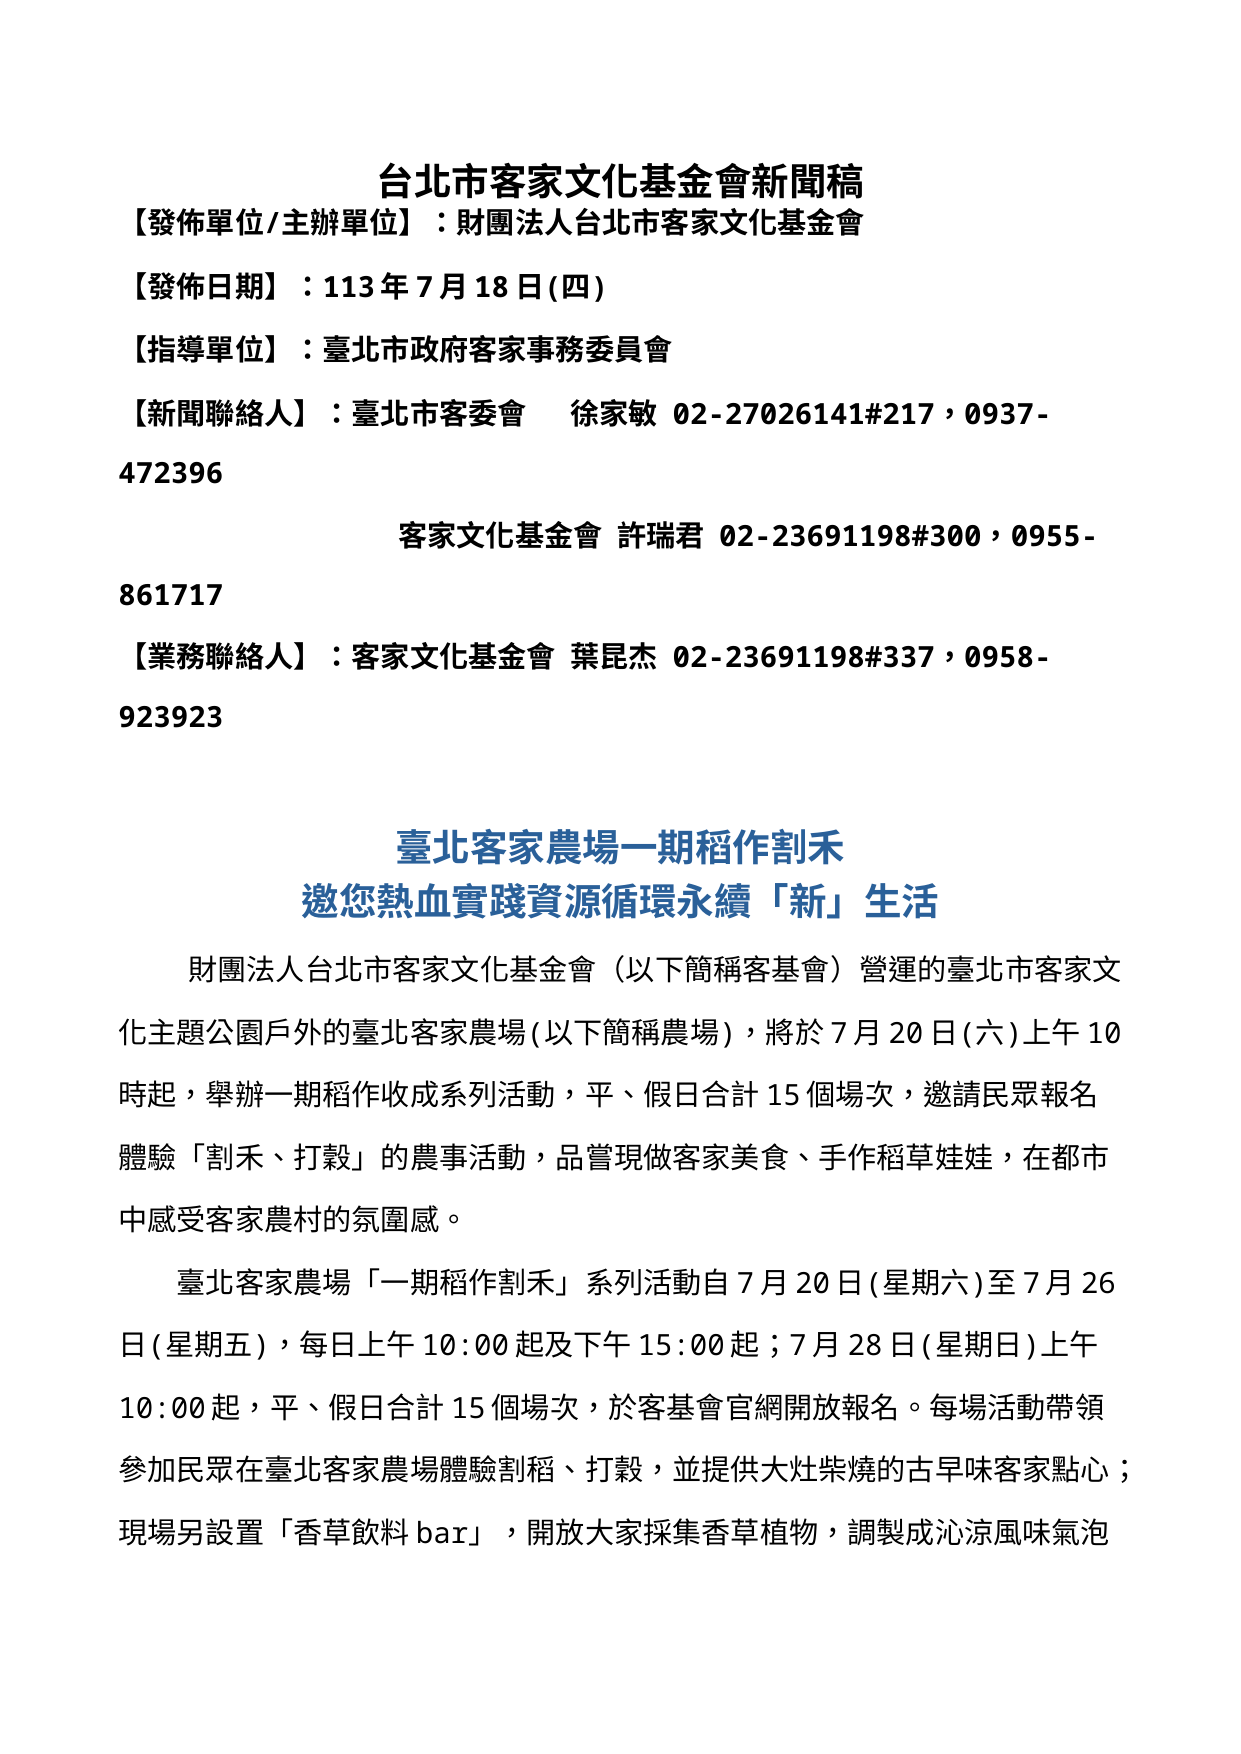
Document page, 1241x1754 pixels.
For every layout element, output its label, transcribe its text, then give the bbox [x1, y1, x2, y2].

text 客家文化基金會 許瑞君 02-23691198#300，0955-861717 [118, 512, 1122, 614]
text 邀您熱血實踐資源循環永續「新」生活 [118, 872, 1122, 926]
text 臺北客家農場「一期稻作割禾」系列活動自7月20日(星期六)至7月26日(星期五)，每日上午10:00起及下午15:00起；7月28日(星期日)上午10:00起，平、假日合計15個場次，於客基會官網開放報名。每場活動帶領參加民眾在臺北客家農場體驗割稻、打穀，並提供大灶柴燒的古早味客家點心；現場另設置「香草飲料bar」，開放大家採集香草植物，調製成沁涼風味氣泡飲。活動最後將利用割禾後的剩餘物，組合成稻草娃娃，讓民眾在90分鐘的活動中，具體實踐客家人自古以來，資源循環的永續生活。 [118, 1239, 1122, 1551]
text 財團法人台北市客家文化基金會（以下簡稱客基會）營運的臺北市客家文化主題公園戶外的臺北客家農場(以下簡稱農場)，將於7月20日(六)上午10時起，舉辦一期稻作收成系列活動，平、假日合計15個場次，邀請民眾報名體驗「割禾、打穀」的農事活動，品嘗現做客家美食、手作稻草娃娃，在都市中感受客家農村的氛圍感。 [118, 926, 1122, 1239]
text 【新聞聯絡人】：臺北市客委會 徐家敏 02-27026141#217，0937-472396 [118, 390, 1122, 492]
text 【業務聯絡人】：客家文化基金會 葉昆杰 02-23691198#337，0958-923923 [118, 634, 1122, 736]
text 台北市客家文化基金會新聞稿 [118, 137, 1122, 200]
text 【發佈單位/主辦單位】：財團法人台北市客家文化基金會 [118, 200, 1122, 242]
text 臺北客家農場一期稻作割禾 [118, 818, 1122, 872]
text 【發佈日期】：113年7月18日(四) [118, 263, 1122, 306]
text 【指導單位】：臺北市政府客家事務委員會 [118, 327, 1122, 369]
